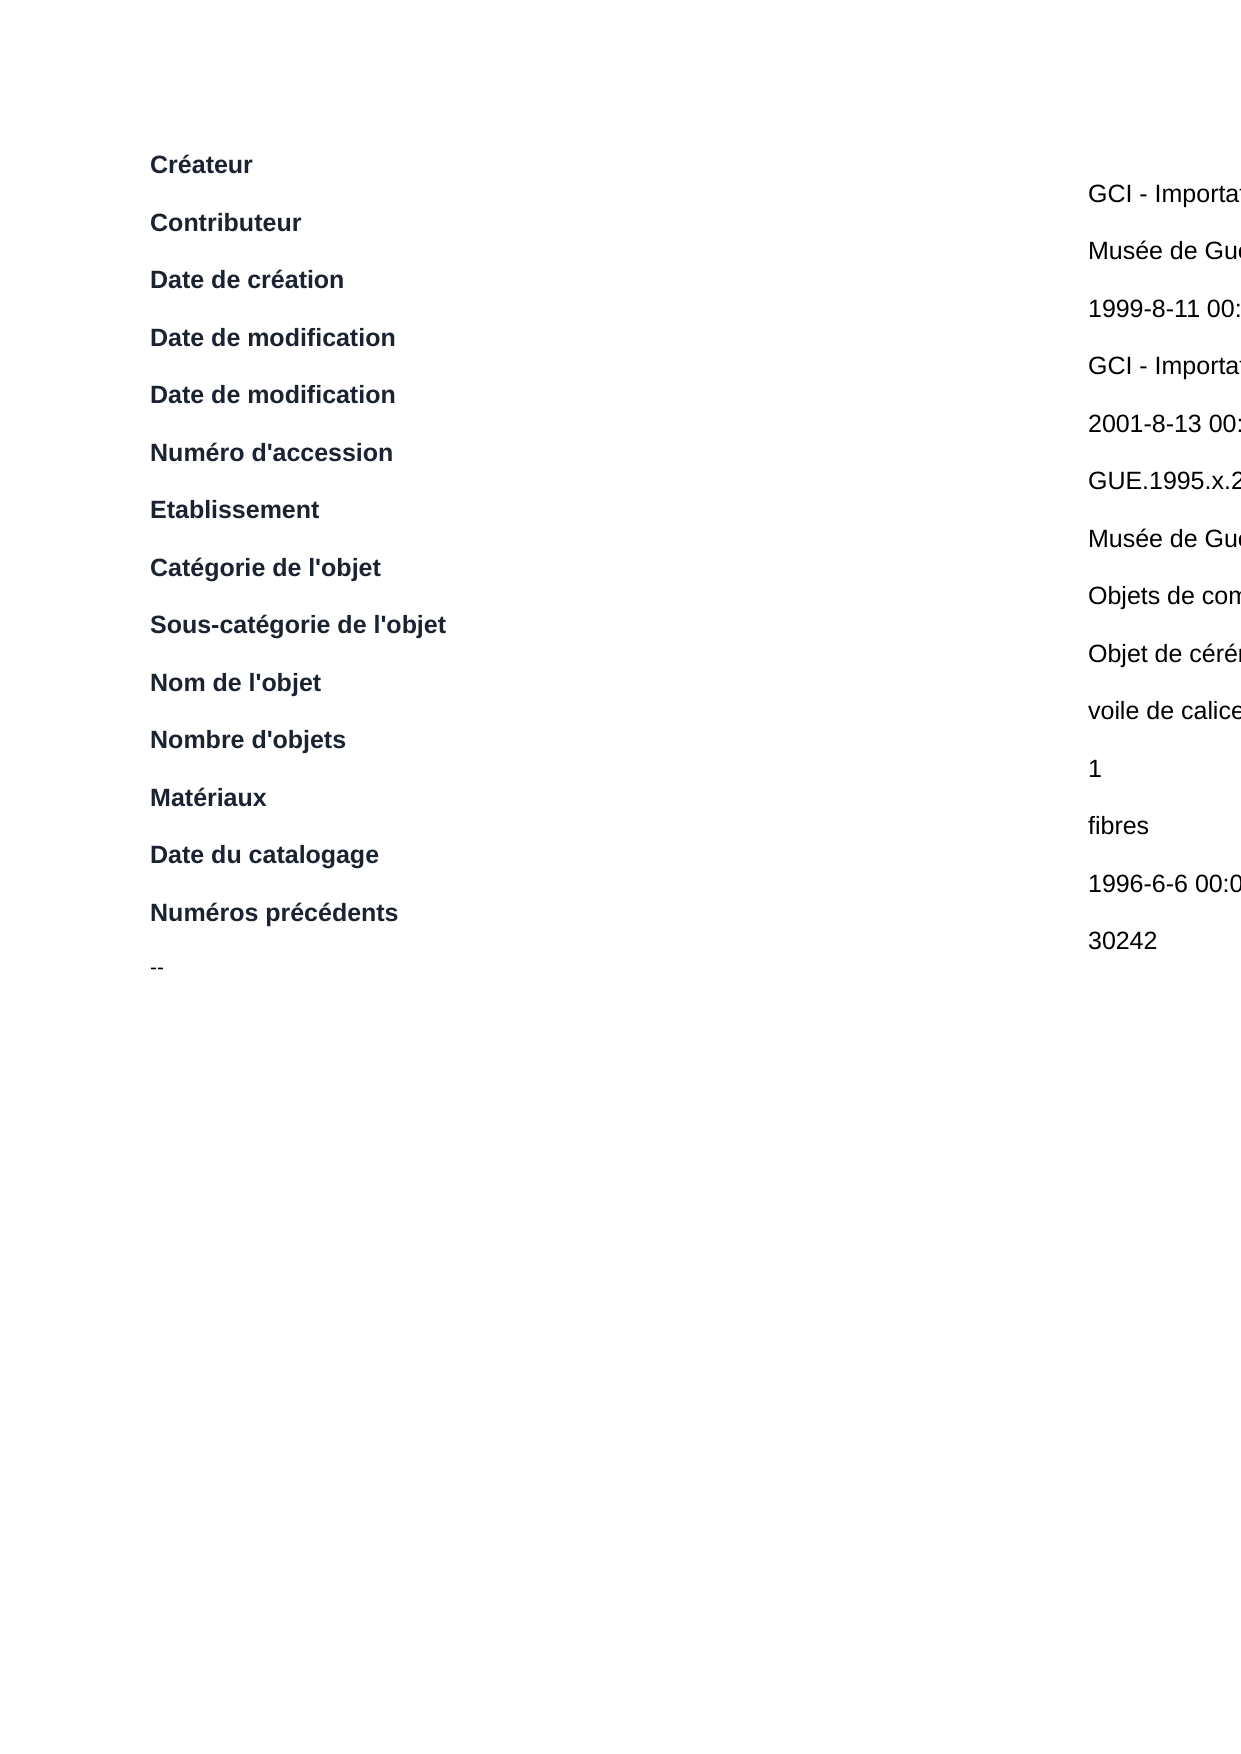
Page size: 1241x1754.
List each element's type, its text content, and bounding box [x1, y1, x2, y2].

text 30242 [1088, 926, 1240, 955]
text Nom de l'objet [150, 667, 1090, 696]
text GCI - Importation [1088, 351, 1240, 380]
text Sous-catégorie de l'objet [150, 610, 1090, 639]
text Musée de Guérin [1088, 236, 1240, 265]
text 2001-8-13 00:00 [1088, 409, 1240, 437]
text Créateur [150, 150, 1090, 179]
text Nombre d'objets [150, 725, 1090, 754]
text Objet de cérémonie [1088, 639, 1240, 667]
text Etablissement [150, 495, 1090, 524]
text Numéros précédents [150, 897, 1090, 926]
text Musée de Guérin [1088, 524, 1240, 552]
text fibres [1088, 811, 1240, 840]
text GUE.1995.x.299 [1088, 466, 1240, 495]
text Date du catalogage [150, 840, 1090, 869]
text Date de création [150, 265, 1090, 294]
text Matériaux [150, 782, 1090, 811]
text Catégorie de l'objet [150, 552, 1090, 581]
text -- [150, 955, 1090, 979]
text 1999-8-11 00:00 [1088, 294, 1240, 322]
text voile de calice [1088, 696, 1240, 725]
text Contributeur [150, 207, 1090, 236]
text 1 [1088, 754, 1240, 782]
text Numéro d'accession [150, 437, 1090, 466]
text Objets de communication [1088, 581, 1240, 610]
text GCI - Importation [1088, 179, 1240, 207]
text Date de modification [150, 322, 1090, 351]
text 1996-6-6 00:00 [1088, 869, 1240, 897]
text Date de modification [150, 380, 1090, 409]
